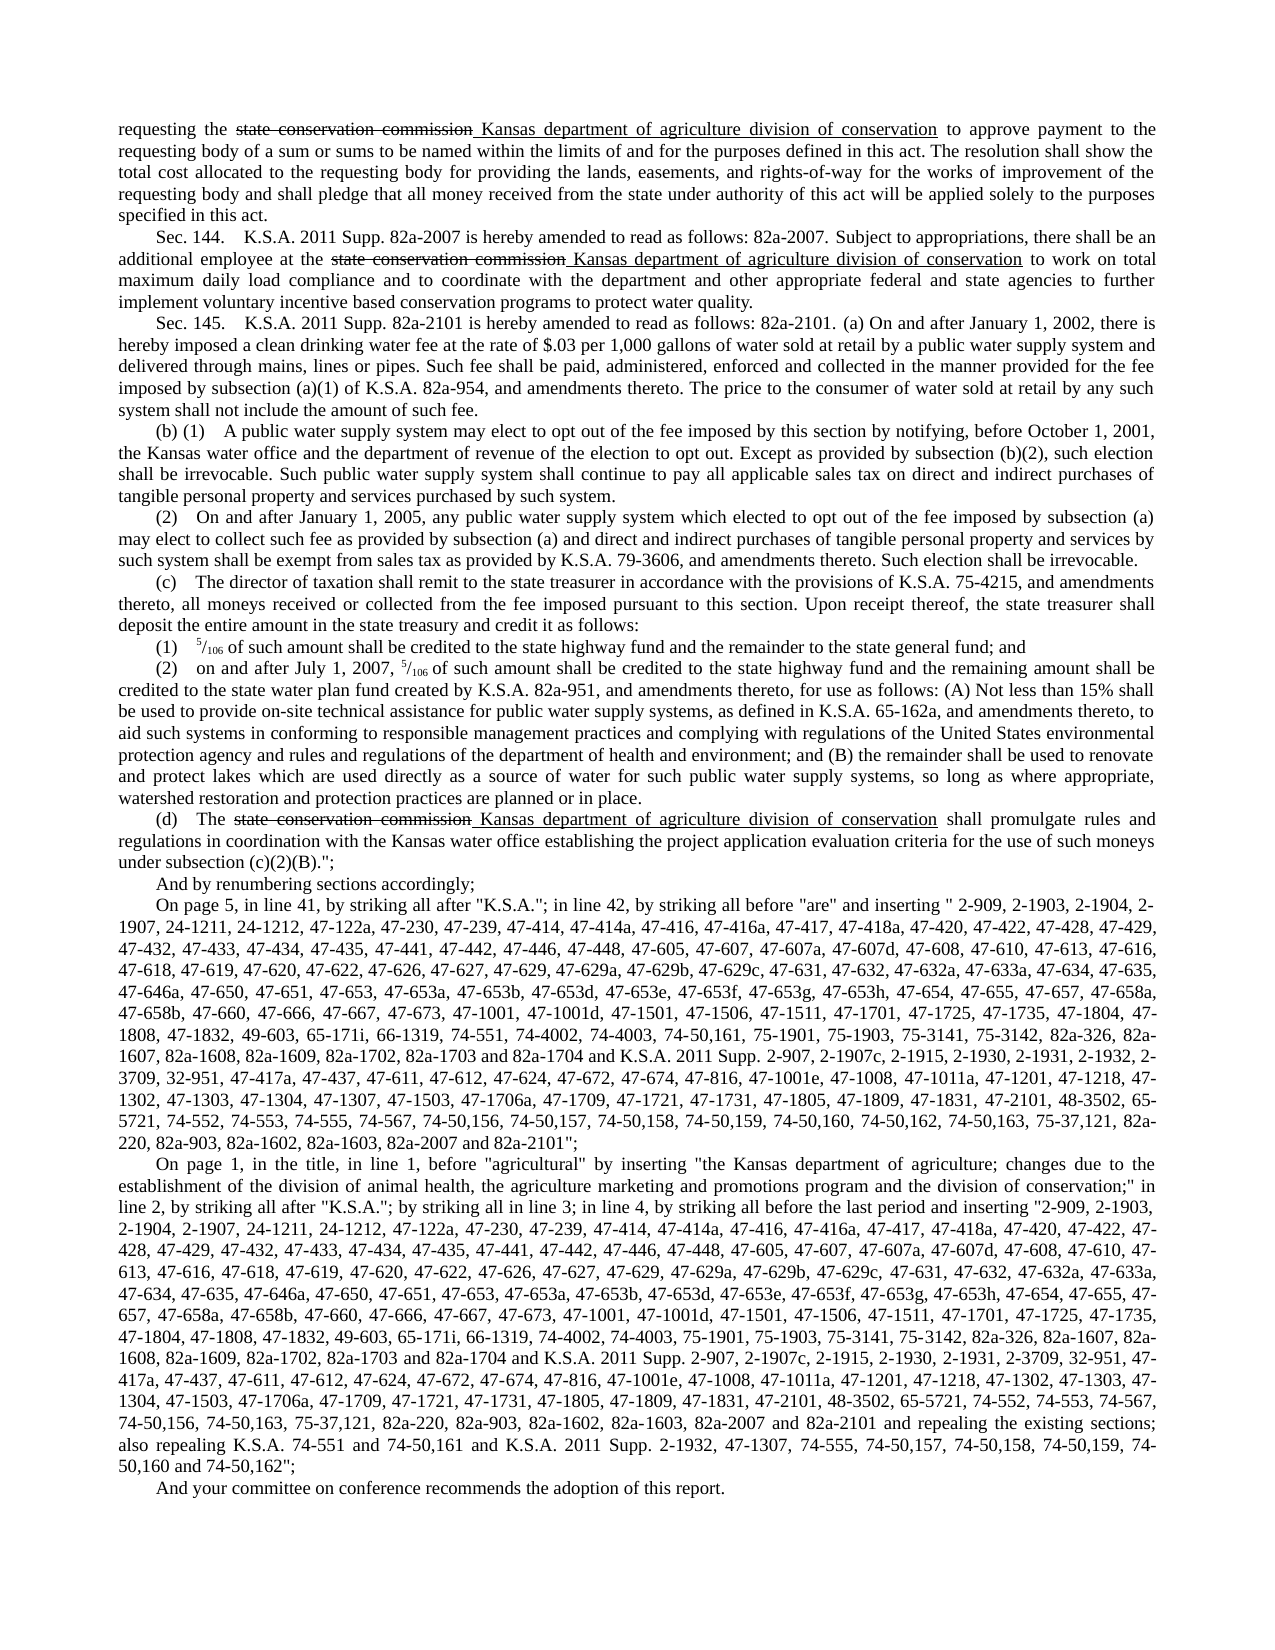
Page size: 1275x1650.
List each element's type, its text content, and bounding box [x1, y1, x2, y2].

text (1) 5/106 of such amount shall be credited to the state highway fund and the remainder to the state general fund; and [118, 636, 1157, 657]
text On page 1, in the title, in line 1, before "agricultural" by inserting "the Kansas department of agriculture; changes due to the establishment of the division of animal health, the agriculture marketing and promotions program and the division of conservation;" in line 2, by striking all after "K.S.A."; by striking all in line 3; in line 4, by striking all before the last period and inserting "2-909, 2-1903, 2-1904, 2-1907, 24-1211, 24-1212, 47-122a, 47-230, 47-239, 47-414, 47-414a, 47-416, 47-416a, 47-417, 47-418a, 47-420, 47-422, 47-428, 47-429, 47-432, 47-433, 47-434, 47-435, 47-441, 47-442, 47-446, 47-448, 47-605, 47-607, 47-607a, 47-607d, 47-608, 47-610, 47-613, 47-616, 47-618, 47-619, 47-620, 47-622, 47-626, 47-627, 47-629, 47-629a, 47-629b, 47-629c, 47-631, 47-632, 47-632a, 47-633a, 47-634, 47-635, 47-646a, 47-650, 47-651, 47-653, 47-653a, 47-653b, 47-653d, 47-653e, 47-653f, 47-653g, 47-653h, 47-654, 47-655, 47-657, 47-658a, 47-658b, 47-660, 47-666, 47-667, 47-673, 47-1001, 47-1001d, 47-1501, 47-1506, 47-1511, 47-1701, 47-1725, 47-1735, 47-1804, 47-1808, 47-1832, 49-603, 65-171i, 66-1319, 74-4002, 74-4003, 75-1901, 75-1903, 75-3141, 75-3142, 82a-326, 82a-1607, 82a-1608, 82a-1609, 82a-1702, 82a-1703 and 82a-1704 and K.S.A. 2011 Supp. 2-907, 2-1907c, 2-1915, 2-1930, 2-1931, 2-3709, 32-951, 47-417a, 47-437, 47-611, 47-612, 47-624, 47-672, 47-674, 47-816, 47-1001e, 47-1008, 47-1011a, 47-1201, 47-1218, 47-1302, 47-1303, 47-1304, 47-1503, 47-1706a, 47-1709, 47-1721, 47-1731, 47-1805, 47-1809, 47-1831, 47-2101, 48-3502, 65-5721, 74-552, 74-553, 74-567, 74-50,156, 74-50,163, 75-37,121, 82a-220, 82a-903, 82a-1602, 82a-1603, 82a-2007 and 82a-2101 and repealing the existing sections; also repealing K.S.A. 74-551 and 74-50,161 and K.S.A. 2011 Supp. 2-1932, 47-1307, 74-555, 74-50,157, 74-50,158, 74-50,159, 74-50,160 and 74-50,162"; [118, 1153, 1157, 1477]
text (c) The director of taxation shall remit to the state treasurer in accordance with the provisions of K.S.A. 75-4215, and amendments thereto, all moneys received or collected from the fee imposed pursuant to this section. Upon receipt thereof, the state treasurer shall deposit the entire amount in the state treasury and credit it as follows: [118, 571, 1157, 636]
text And your committee on conference recommends the adoption of this report. [118, 1477, 1157, 1498]
text Sec. 145. K.S.A. 2011 Supp. 82a-2101 is hereby amended to read as follows: 82a-2101. (a) On and after January 1, 2002, there is hereby imposed a clean drinking water fee at the rate of $.03 per 1,000 gallons of water sold at retail by a public water supply system and delivered through mains, lines or pipes. Such fee shall be paid, administered, enforced and collected in the manner provided for the fee imposed by subsection (a)(1) of K.S.A. 82a-954, and amendments thereto. The price to the consumer of water sold at retail by any such system shall not include the amount of such fee. [118, 312, 1157, 420]
text (d) The state conservation commission Kansas department of agriculture division of conservation shall promulgate rules and regulations in coordination with the Kansas water office establishing the project application evaluation criteria for the use of such moneys under subsection (c)(2)(B)."; [118, 808, 1157, 873]
text (2) On and after January 1, 2005, any public water supply system which elected to opt out of the fee imposed by subsection (a) may elect to collect such fee as provided by subsection (a) and direct and indirect purchases of tangible personal property and services by such system shall be exempt from sales tax as provided by K.S.A. 79-3606, and amendments thereto. Such election shall be irrevocable. [118, 506, 1157, 571]
text On page 5, in line 41, by striking all after "K.S.A."; in line 42, by striking all before "are" and inserting " 2-909, 2-1903, 2-1904, 2-1907, 24-1211, 24-1212, 47-122a, 47-230, 47-239, 47-414, 47-414a, 47-416, 47-416a, 47-417, 47-418a, 47-420, 47-422, 47-428, 47-429, 47-432, 47-433, 47-434, 47-435, 47-441, 47-442, 47-446, 47-448, 47-605, 47-607, 47-607a, 47-607d, 47-608, 47-610, 47-613, 47-616, 47-618, 47-619, 47-620, 47-622, 47-626, 47-627, 47-629, 47-629a, 47-629b, 47-629c, 47-631, 47-632, 47-632a, 47-633a, 47-634, 47-635, 47-646a, 47-650, 47-651, 47-653, 47-653a, 47-653b, 47-653d, 47-653e, 47-653f, 47-653g, 47-653h, 47-654, 47-655, 47-657, 47-658a, 47-658b, 47-660, 47-666, 47-667, 47-673, 47-1001, 47-1001d, 47-1501, 47-1506, 47-1511, 47-1701, 47-1725, 47-1735, 47-1804, 47-1808, 47-1832, 49-603, 65-171i, 66-1319, 74-551, 74-4002, 74-4003, 74-50,161, 75-1901, 75-1903, 75-3141, 75-3142, 82a-326, 82a-1607, 82a-1608, 82a-1609, 82a-1702, 82a-1703 and 82a-1704 and K.S.A. 2011 Supp. 2-907, 2-1907c, 2-1915, 2-1930, 2-1931, 2-1932, 2-3709, 32-951, 47-417a, 47-437, 47-611, 47-612, 47-624, 47-672, 47-674, 47-816, 47-1001e, 47-1008, 47-1011a, 47-1201, 47-1218, 47-1302, 47-1303, 47-1304, 47-1307, 47-1503, 47-1706a, 47-1709, 47-1721, 47-1731, 47-1805, 47-1809, 47-1831, 47-2101, 48-3502, 65-5721, 74-552, 74-553, 74-555, 74-567, 74-50,156, 74-50,157, 74-50,158, 74-50,159, 74-50,160, 74-50,162, 74-50,163, 75-37,121, 82a-220, 82a-903, 82a-1602, 82a-1603, 82a-2007 and 82a-2101"; [118, 894, 1157, 1153]
text requesting the state conservation commission Kansas department of agriculture division of conservation to approve payment to the requesting body of a sum or sums to be named within the limits of and for the purposes defined in this act. The resolution shall show the total cost allocated to the requesting body for providing the lands, easements, and rights-of-way for the works of improvement of the requesting body and shall pledge that all money received from the state under authority of this act will be applied solely to the purposes specified in this act. [118, 118, 1157, 226]
text Sec. 144. K.S.A. 2011 Supp. 82a-2007 is hereby amended to read as follows: 82a-2007. Subject to appropriations, there shall be an additional employee at the state conservation commission Kansas department of agriculture division of conservation to work on total maximum daily load compliance and to coordinate with the department and other appropriate federal and state agencies to further implement voluntary incentive based conservation programs to protect water quality. [118, 226, 1157, 312]
text And by renumbering sections accordingly; [118, 873, 1157, 894]
text (b) (1) A public water supply system may elect to opt out of the fee imposed by this section by notifying, before October 1, 2001, the Kansas water office and the department of revenue of the election to opt out. Except as provided by subsection (b)(2), such election shall be irrevocable. Such public water supply system shall continue to pay all applicable sales tax on direct and indirect purchases of tangible personal property and services purchased by such system. [118, 420, 1157, 506]
text (2) on and after July 1, 2007, 5/106 of such amount shall be credited to the state highway fund and the remaining amount shall be credited to the state water plan fund created by K.S.A. 82a-951, and amendments thereto, for use as follows: (A) Not less than 15% shall be used to provide on-site technical assistance for public water supply systems, as defined in K.S.A. 65-162a, and amendments thereto, to aid such systems in conforming to responsible management practices and complying with regulations of the United States environmental protection agency and rules and regulations of the department of health and environment; and (B) the remainder shall be used to renovate and protect lakes which are used directly as a source of water for such public water supply systems, so long as where appropriate, watershed restoration and protection practices are planned or in place. [118, 657, 1157, 808]
